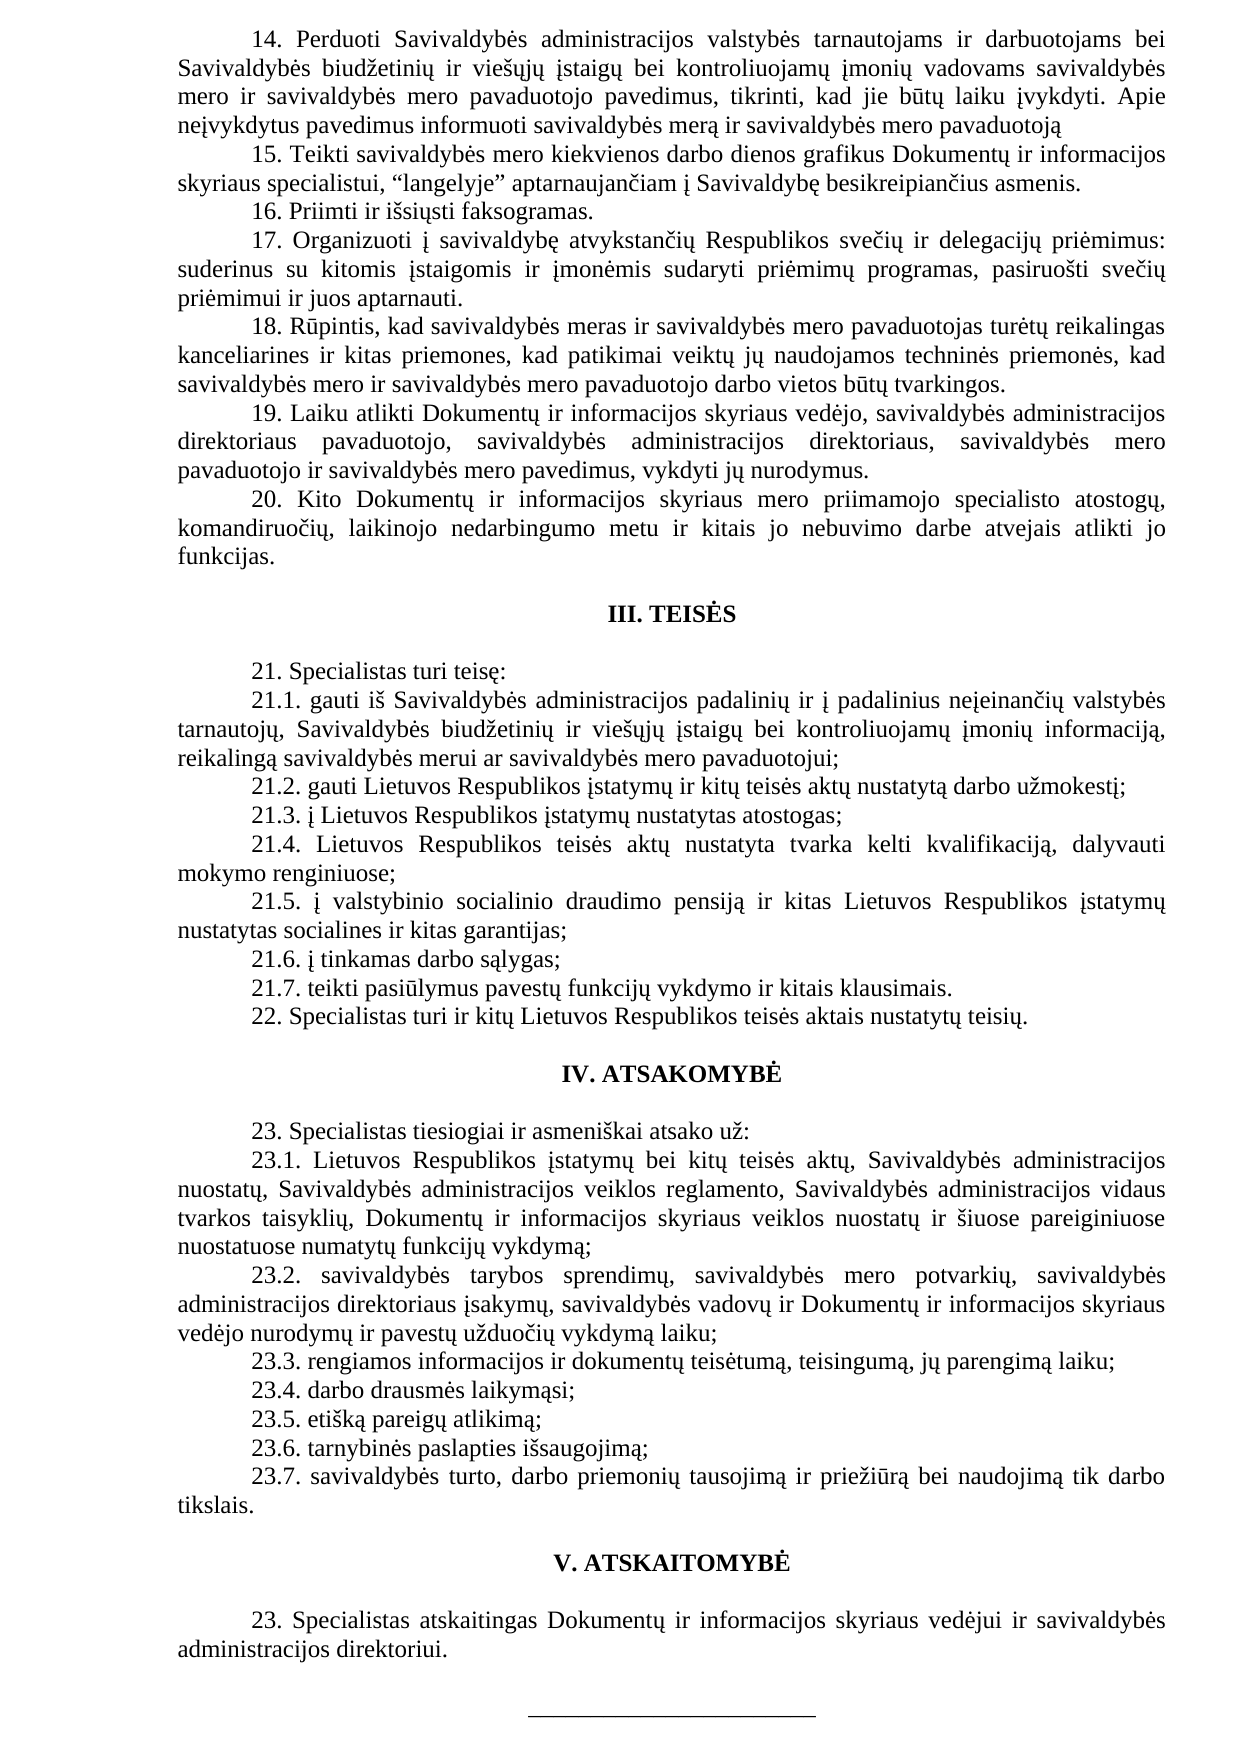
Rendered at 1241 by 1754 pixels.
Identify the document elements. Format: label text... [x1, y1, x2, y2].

text 22. Specialistas turi ir kitų Lietuvos Respublikos teisės aktais nustatytų teisių. [177, 1001, 1167, 1030]
text 20. Kito Dokumentų ir informacijos skyriaus mero priimamojo specialisto atostogų, komandiruočių, laikinojo nedarbingumo metu ir kitais jo nebuvimo darbe atvejais atlikti jo funkcijas. [177, 484, 1167, 570]
text 15. Teikti savivaldybės mero kiekvienos darbo dienos grafikus Dokumentų ir informacijos skyriaus specialistui, “langelyje” aptarnaujančiam į Savivaldybę besikreipiančius asmenis. [177, 139, 1167, 196]
text 21. Specialistas turi teisę: [177, 656, 1167, 685]
text V. ATSKAITOMYBĖ [177, 1548, 1167, 1576]
text 21.2. gauti Lietuvos Respublikos įstatymų ir kitų teisės aktų nustatytą darbo užmokestį; [177, 771, 1167, 800]
text 23.6. tarnybinės paslapties išsaugojimą; [177, 1433, 1167, 1461]
text 19. Laiku atlikti Dokumentų ir informacijos skyriaus vedėjo, savivaldybės administracijos direktoriaus pavaduotojo, savivaldybės administracijos direktoriaus, savivaldybės mero pavaduotojo ir savivaldybės mero pavedimus, vykdyti jų nurodymus. [177, 398, 1167, 484]
text 23.3. rengiamos informacijos ir dokumentų teisėtumą, teisingumą, jų parengimą laiku; [177, 1346, 1167, 1375]
text 18. Rūpintis, kad savivaldybės meras ir savivaldybės mero pavaduotojas turėtų reikalingas kanceliarines ir kitas priemones, kad patikimai veiktų jų naudojamos techninės priemonės, kad savivaldybės mero ir savivaldybės mero pavaduotojo darbo vietos būtų tvarkingos. [177, 311, 1167, 398]
text 21.1. gauti iš Savivaldybės administracijos padalinių ir į padalinius neįeinančių valstybės tarnautojų, Savivaldybės biudžetinių ir viešųjų įstaigų bei kontroliuojamų įmonių informaciją, reikalingą savivaldybės merui ar savivaldybės mero pavaduotojui; [177, 685, 1167, 771]
text 23.5. etišką pareigų atlikimą; [177, 1404, 1167, 1433]
text III. TEISĖS [177, 599, 1167, 628]
text 16. Priimti ir išsiųsti faksogramas. [177, 196, 1167, 225]
text 21.7. teikti pasiūlymus pavestų funkcijų vykdymo ir kitais klausimais. [177, 973, 1167, 1001]
text 23. Specialistas atskaitingas Dokumentų ir informacijos skyriaus vedėjui ir savivaldybės administracijos direktoriui. [177, 1605, 1167, 1663]
text 23. Specialistas tiesiogiai ir asmeniškai atsako už: [177, 1116, 1167, 1145]
text 21.5. į valstybinio socialinio draudimo pensiją ir kitas Lietuvos Respublikos įstatymų nustatytas socialines ir kitas garantijas; [177, 886, 1167, 944]
text 21.3. į Lietuvos Respublikos įstatymų nustatytas atostogas; [177, 800, 1167, 829]
text 23.4. darbo drausmės laikymąsi; [177, 1375, 1167, 1404]
text 23.2. savivaldybės tarybos sprendimų, savivaldybės mero potvarkių, savivaldybės administracijos direktoriaus įsakymų, savivaldybės vadovų ir Dokumentų ir informacijos skyriaus vedėjo nurodymų ir pavestų užduočių vykdymą laiku; [177, 1260, 1167, 1346]
text 21.6. į tinkamas darbo sąlygas; [177, 944, 1167, 973]
text 17. Organizuoti į savivaldybę atvykstančių Respublikos svečių ir delegacijų priėmimus: suderinus su kitomis įstaigomis ir įmonėmis sudaryti priėmimų programas, pasiruošti svečių priėmimui ir juos aptarnauti. [177, 225, 1167, 311]
text 23.1. Lietuvos Respublikos įstatymų bei kitų teisės aktų, Savivaldybės administracijos nuostatų, Savivaldybės administracijos veiklos reglamento, Savivaldybės administracijos vidaus tvarkos taisyklių, Dokumentų ir informacijos skyriaus veiklos nuostatų ir šiuose pareiginiuose nuostatuose numatytų funkcijų vykdymą; [177, 1145, 1167, 1260]
text _______________________ [177, 1691, 1167, 1720]
text 21.4. Lietuvos Respublikos teisės aktų nustatyta tvarka kelti kvalifikaciją, dalyvauti mokymo renginiuose; [177, 829, 1167, 886]
text IV. ATSAKOMYBĖ [177, 1059, 1167, 1088]
text 23.7. savivaldybės turto, darbo priemonių tausojimą ir priežiūrą bei naudojimą tik darbo tikslais. [177, 1461, 1167, 1519]
text 14. Perduoti Savivaldybės administracijos valstybės tarnautojams ir darbuotojams bei Savivaldybės biudžetinių ir viešųjų įstaigų bei kontroliuojamų įmonių vadovams savivaldybės mero ir savivaldybės mero pavaduotojo pavedimus, tikrinti, kad jie būtų laiku įvykdyti. Apie neįvykdytus pavedimus informuoti savivaldybės merą ir savivaldybės mero pavaduotoją [177, 24, 1167, 139]
